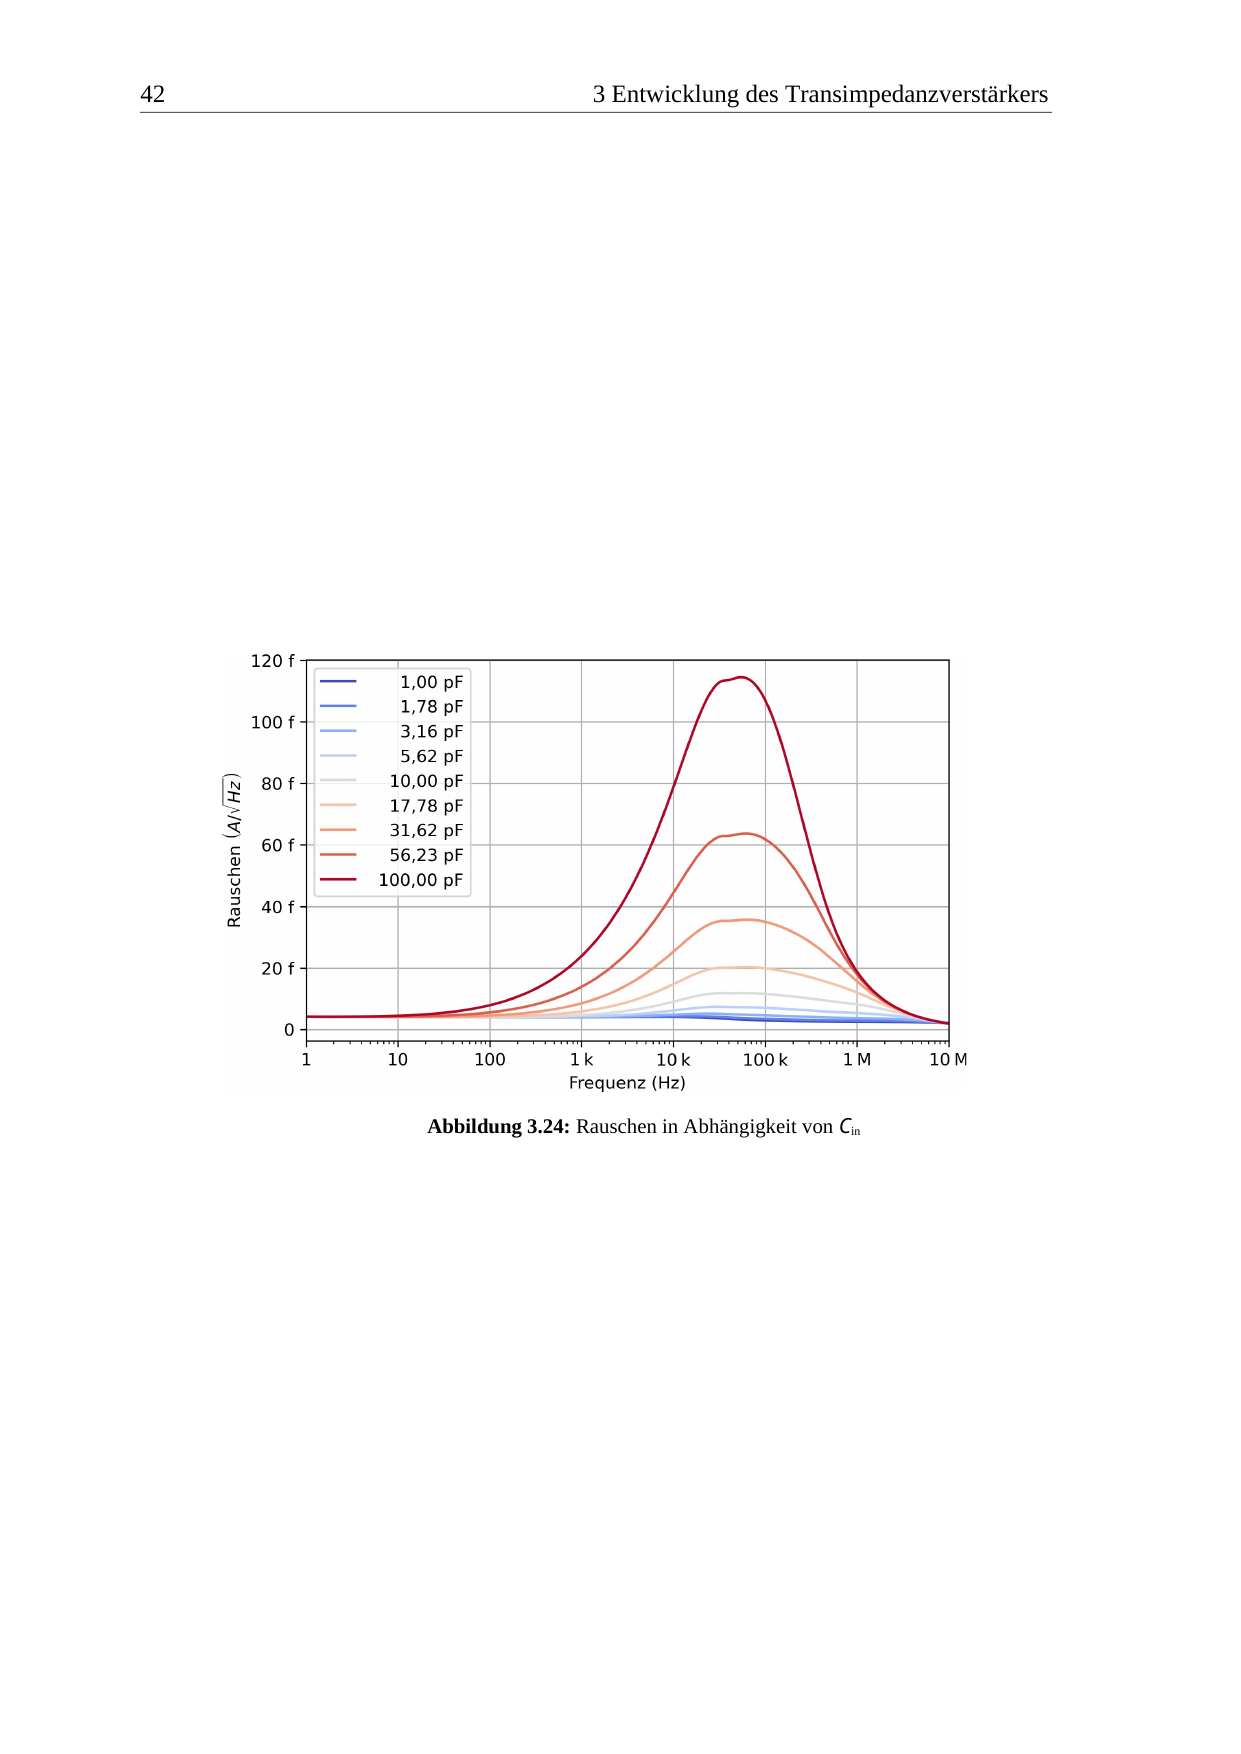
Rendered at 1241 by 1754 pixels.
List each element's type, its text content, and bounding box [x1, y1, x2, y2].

picture [221, 654, 967, 1092]
text Abbildung 3.24: Rauschen in Abhängigkeit von Cin [94, 1111, 1192, 1139]
